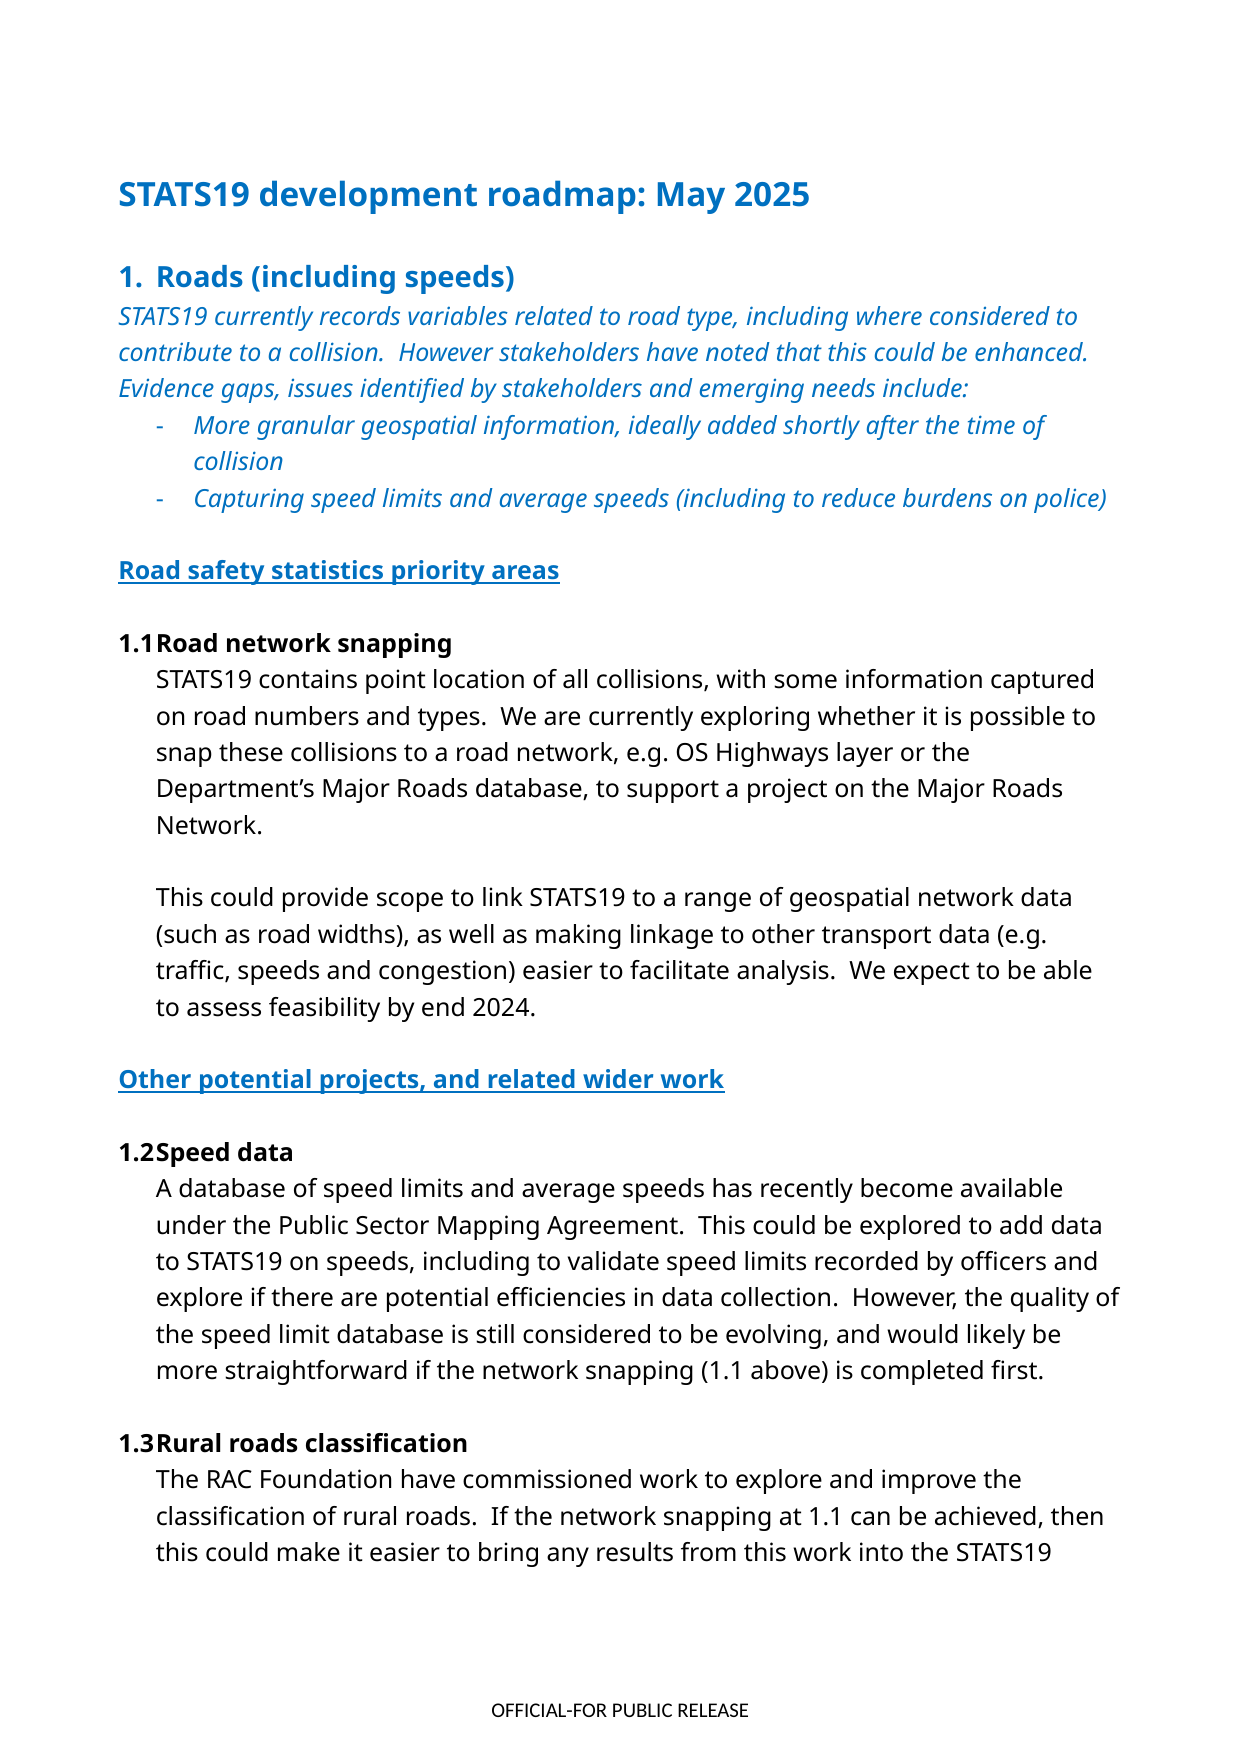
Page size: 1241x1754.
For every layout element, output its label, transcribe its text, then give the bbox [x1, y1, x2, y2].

list STATS19 contains point location of all collisions, with some information captured on road numbers and types. We are currently exploring whether it is possible to snap these collisions to a road network, e.g. OS Highways layer or the Department’s Major Roads database, to support a project on the Major Roads Network. [156, 662, 1122, 841]
text Other potential projects, and related wider work [118, 1062, 1122, 1096]
list Capturing speed limits and average speeds (including to reduce burdens on police) [156, 480, 1122, 514]
list The RAC Foundation have commissioned work to explore and improve the classification of rural roads. If the network snapping at 1.1 can be achieved, then this could make it easier to bring any results from this work into the STATS19 [156, 1462, 1122, 1568]
text Road safety statistics priority areas [118, 553, 1122, 587]
text Evidence gaps, issues identified by stakeholders and emerging needs include: [118, 371, 1122, 405]
list Speed data [118, 1134, 1122, 1169]
list A database of speed limits and average speeds has recently become available under the Public Sector Mapping Agreement. This could be explored to add data to STATS19 on speeds, including to validate speed limits recorded by officers and explore if there are potential efficiencies in data collection. However, the quality of the speed limit database is still considered to be evolving, and would likely be more straightforward if the network snapping (1.1 above) is completed first. [156, 1171, 1122, 1387]
list Rural roads classification [118, 1425, 1122, 1459]
text STATS19 development roadmap: May 2025 [118, 171, 1122, 217]
text STATS19 currently records variables related to road type, including where considered to contribute to a collision. However stakeholders have noted that this could be enhanced. [118, 298, 1122, 369]
list More granular geospatial information, ideally added shortly after the time of collision [156, 407, 1122, 478]
list This could provide scope to link STATS19 to a range of geospatial network data (such as road widths), as well as making linkage to other transport data (e.g. traffic, speeds and congestion) easier to facilitate analysis. We expect to be able to assess feasibility by end 2024. [156, 880, 1122, 1023]
list Roads (including speeds) [118, 256, 1122, 296]
list Road network snapping [118, 626, 1122, 660]
